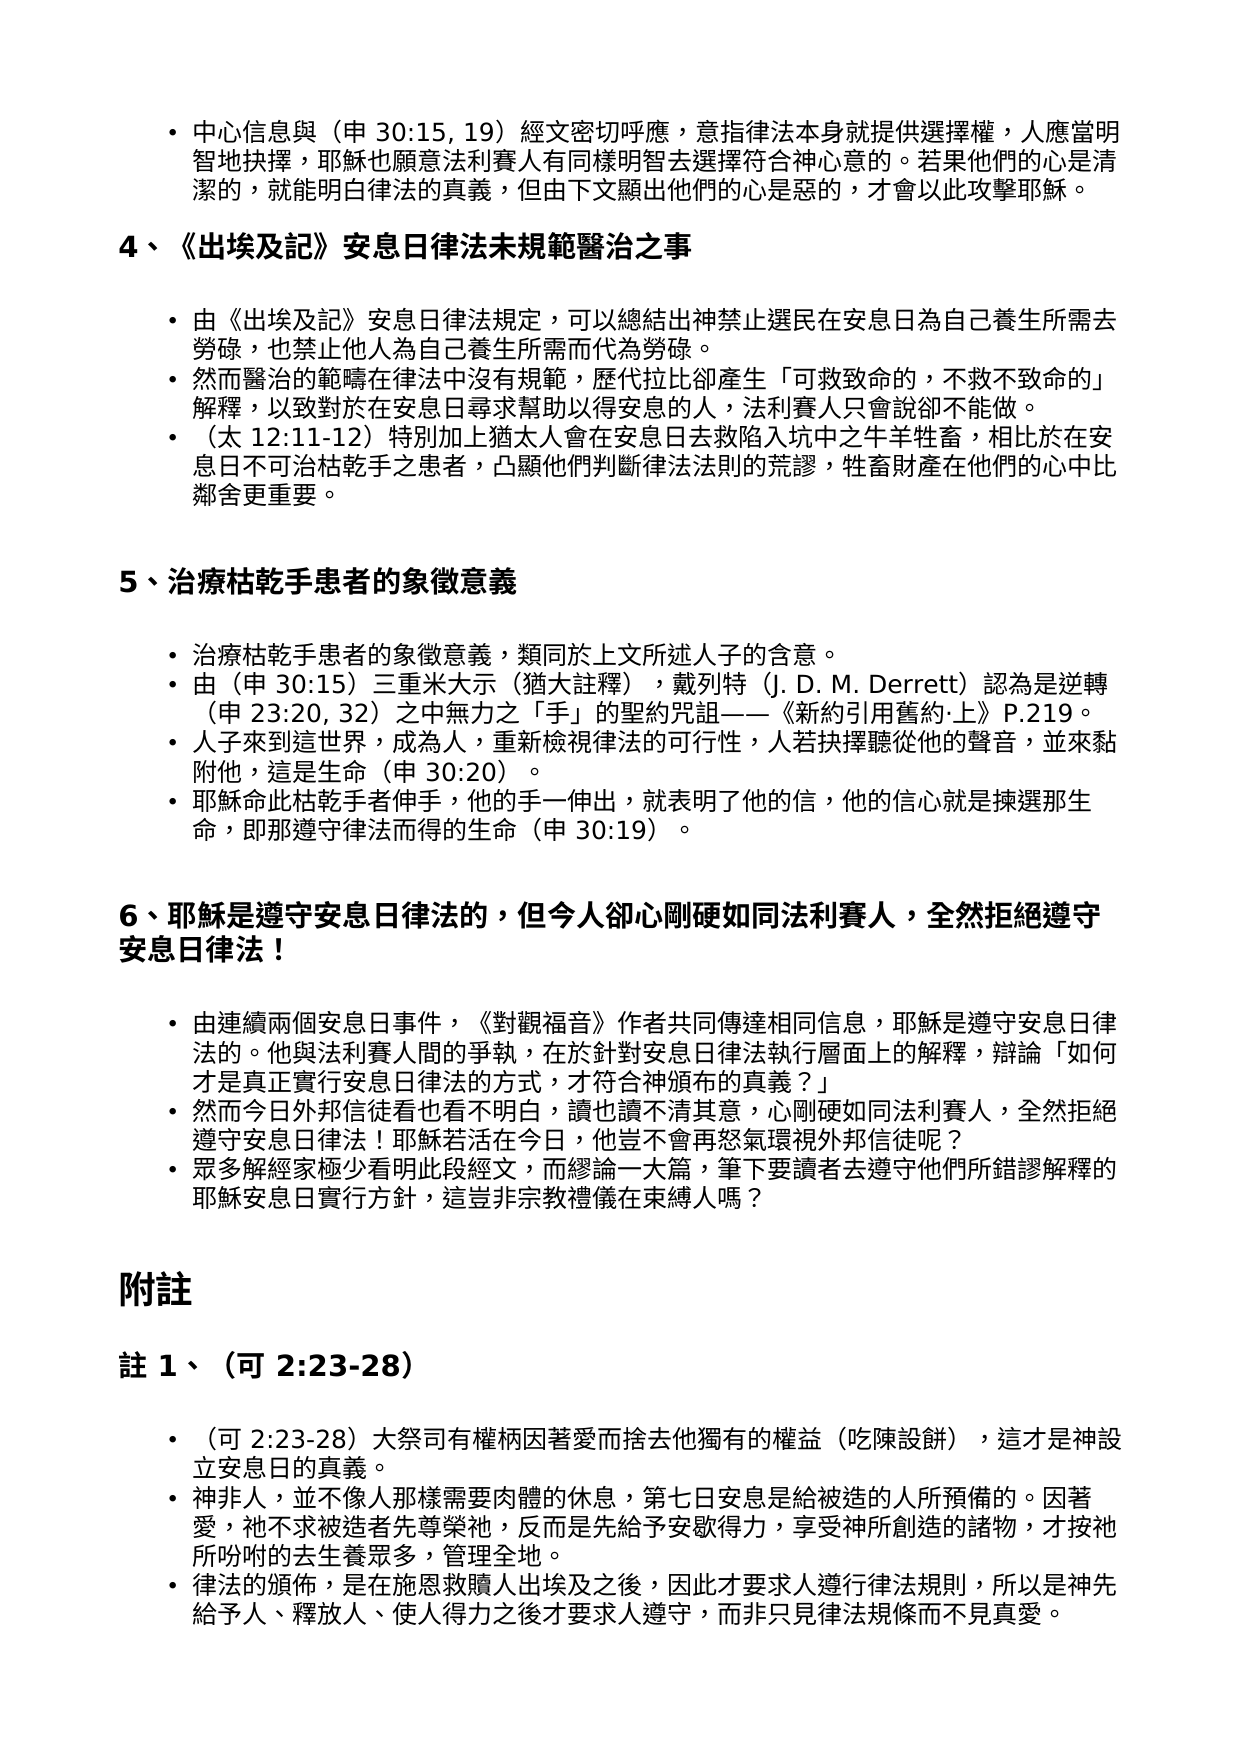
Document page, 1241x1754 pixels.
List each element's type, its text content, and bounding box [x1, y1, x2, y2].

list 由《出埃及記》安息日律法規定，可以總結出神禁止選民在安息日為自己養生所需去勞碌，也禁止他人為自己養生所需而代為勞碌。 [177, 307, 1122, 365]
list 眾多解經家極少看明此段經文，而繆論一大篇，筆下要讀者去遵守他們所錯謬解釋的耶穌安息日實行方針，這豈非宗教禮儀在束縛人嗎？ [177, 1156, 1122, 1214]
list 神非人，並不像人那樣需要肉體的休息，第七日安息是給被造的人所預備的。因著愛，祂不求被造者先尊榮祂，反而是先給予安歇得力，享受神所創造的諸物，才按祂所吩咐的去生養眾多，管理全地。 [177, 1484, 1122, 1571]
subtitle 附註 [118, 1268, 1122, 1312]
subtitle 6、耶穌是遵守安息日律法的，但今人卻心剛硬如同法利賽人，全然拒絕遵守安息日律法！ [118, 900, 1122, 968]
list （太 12:11-12）特別加上猶太人會在安息日去救陷入坑中之牛羊牲畜，相比於在安息日不可治枯乾手之患者，凸顯他們判斷律法法則的荒謬，牲畜財產在他們的心中比鄰舍更重要。 [177, 423, 1122, 511]
list 律法的頒佈，是在施恩救贖人出埃及之後，因此才要求人遵行律法規則，所以是神先給予人、釋放人、使人得力之後才要求人遵守，而非只見律法規條而不見真愛。 [177, 1571, 1122, 1629]
subtitle 5、治療枯乾手患者的象徵意義 [118, 565, 1122, 599]
list 由（申 30:15）三重米大示（猶大註釋），戴列特（J. D. M. Derrett）認為是逆轉（申 23:20, 32）之中無力之「手」的聖約咒詛——《新約引用舊約·上》P.219。 [177, 670, 1122, 729]
list 耶穌命此枯乾手者伸手，他的手一伸出，就表明了他的信，他的信心就是揀選那生命，即那遵守律法而得的生命（申 30:19）。 [177, 787, 1122, 845]
list 治療枯乾手患者的象徵意義，類同於上文所述人子的含意。 [177, 641, 1122, 670]
list 然而今日外邦信徒看也看不明白，讀也讀不清其意，心剛硬如同法利賽人，全然拒絕遵守安息日律法！耶穌若活在今日，他豈不會再怒氣環視外邦信徒呢？ [177, 1097, 1122, 1156]
list （可 2:23-28）大祭司有權柄因著愛而捨去他獨有的權益（吃陳設餅），這才是神設立安息日的真義。 [177, 1425, 1122, 1484]
list 人子來到這世界，成為人，重新檢視律法的可行性，人若抉擇聽從他的聲音，並來黏附他，這是生命（申 30:20）。 [177, 729, 1122, 787]
list 由連續兩個安息日事件，《對觀福音》作者共同傳達相同信息，耶穌是遵守安息日律法的。他與法利賽人間的爭執，在於針對安息日律法執行層面上的解釋，辯論「如何才是真正實行安息日律法的方式，才符合神頒布的真義？」 [177, 1010, 1122, 1097]
list 中心信息與（申 30:15, 19）經文密切呼應，意指律法本身就提供選擇權，人應當明智地抉擇，耶穌也願意法利賽人有同樣明智去選擇符合神心意的。若果他們的心是清潔的，就能明白律法的真義，但由下文顯出他們的心是惡的，才會以此攻擊耶穌。 [177, 118, 1122, 206]
subtitle 4、《出埃及記》安息日律法未規範醫治之事 [118, 231, 1122, 264]
subtitle 註 1、（可 2:23-28） [118, 1349, 1122, 1383]
list 然而醫治的範疇在律法中沒有規範，歷代拉比卻產生「可救致命的，不救不致命的」解釋，以致對於在安息日尋求幫助以得安息的人，法利賽人只會說卻不能做。 [177, 365, 1122, 423]
